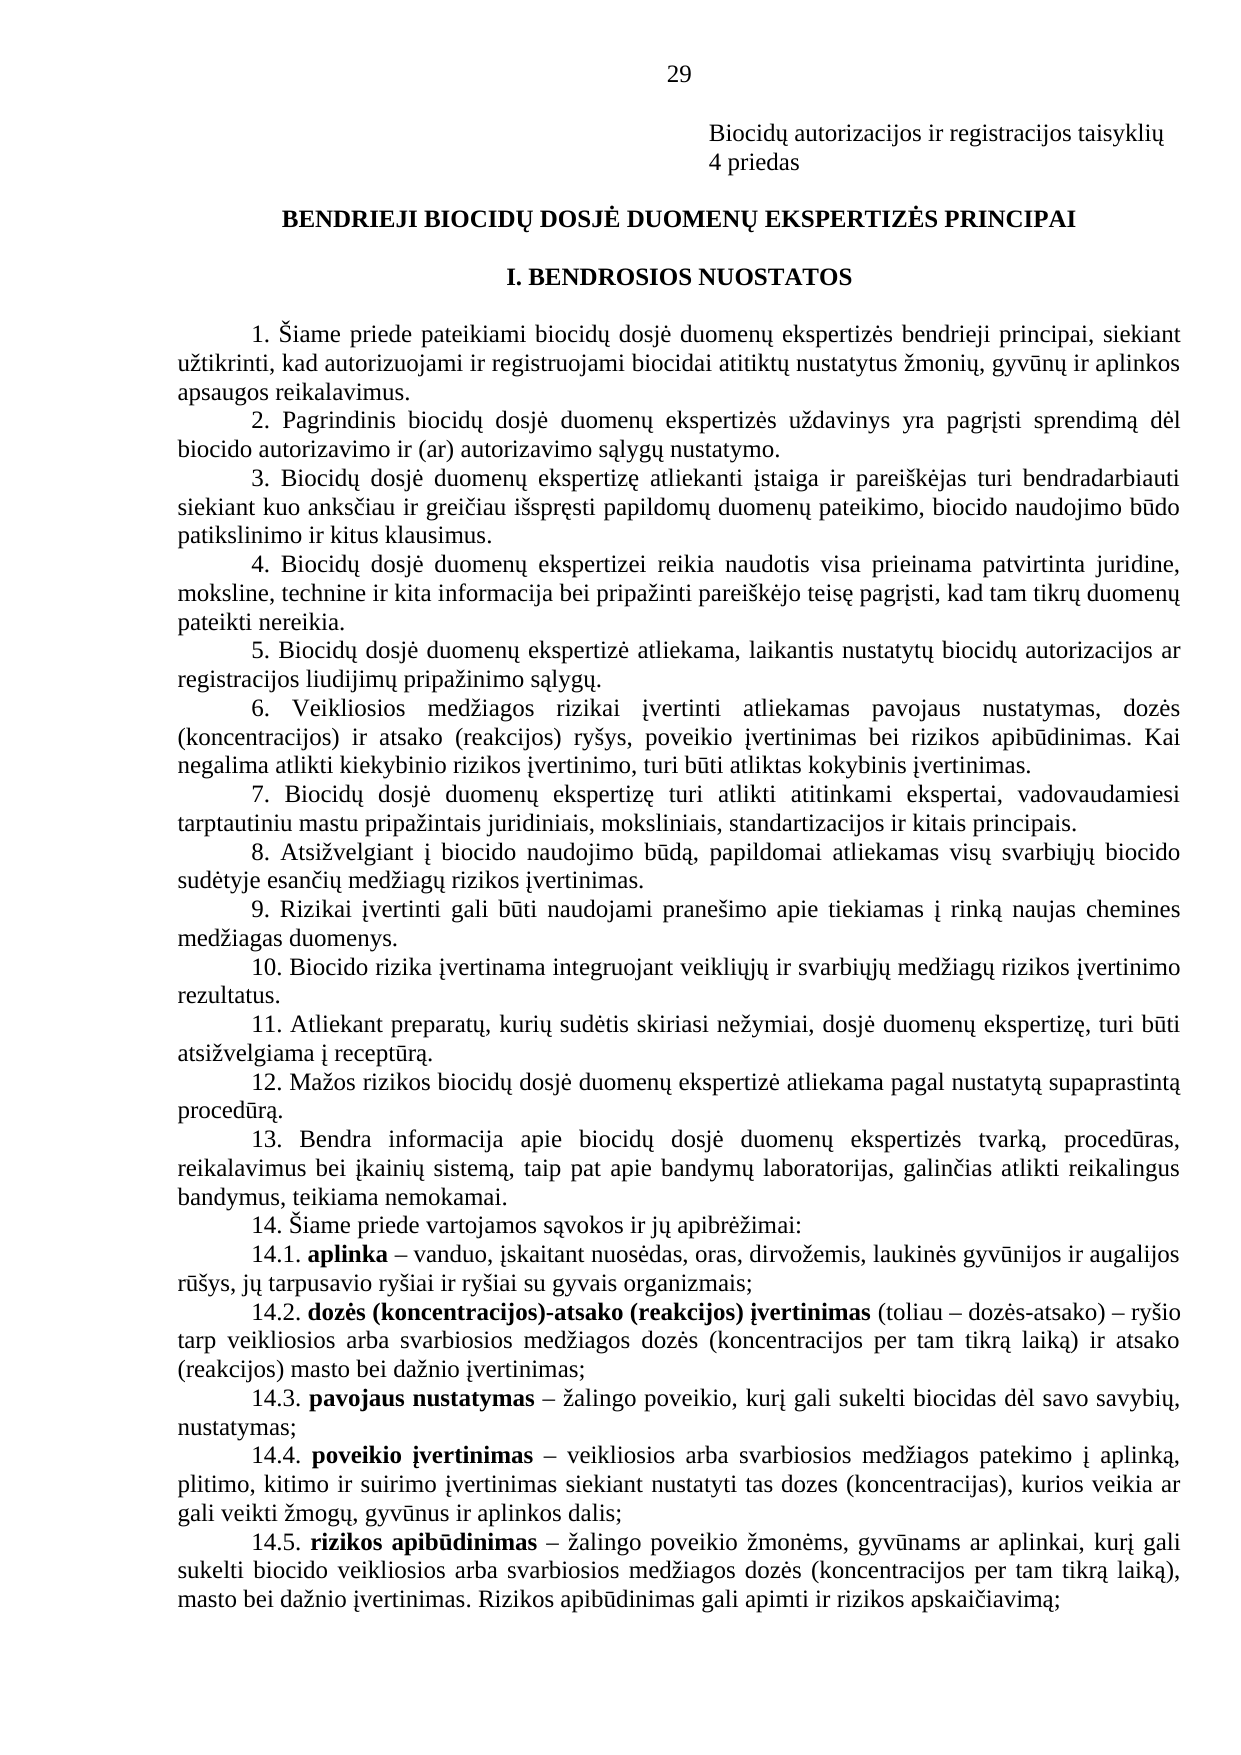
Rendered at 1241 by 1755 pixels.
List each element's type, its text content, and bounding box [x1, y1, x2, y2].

text 9. Rizikai įvertinti gali būti naudojami pranešimo apie tiekiamas į rinką naujas chemines medžiagas duomenys. [177, 894, 1181, 952]
text 6. Veikliosios medžiagos rizikai įvertinti atliekamas pavojaus nustatymas, dozės (koncentracijos) ir atsako (reakcijos) ryšys, poveikio įvertinimas bei rizikos apibūdinimas. Kai negalima atlikti kiekybinio rizikos įvertinimo, turi būti atliktas kokybinis įvertinimas. [177, 693, 1181, 779]
text 5. Biocidų dosjė duomenų ekspertizė atliekama, laikantis nustatytų biocidų autorizacijos ar registracijos liudijimų pripažinimo sąlygų. [177, 636, 1181, 693]
text 14.5. rizikos apibūdinimas – žalingo poveikio žmonėms, gyvūnams ar aplinkai, kurį gali sukelti biocido veikliosios arba svarbiosios medžiagos dozės (koncentracijos per tam tikrą laiką), masto bei dažnio įvertinimas. Rizikos apibūdinimas gali apimti ir rizikos apskaičiavimą; [177, 1527, 1181, 1613]
text 14.4. poveikio įvertinimas – veikliosios arba svarbiosios medžiagos patekimo į aplinką, plitimo, kitimo ir suirimo įvertinimas siekiant nustatyti tas dozes (koncentracijas), kurios veikia ar gali veikti žmogų, gyvūnus ir aplinkos dalis; [177, 1441, 1181, 1527]
text 13. Bendra informacija apie biocidų dosjė duomenų ekspertizės tvarką, procedūras, reikalavimus bei įkainių sistemą, taip pat apie bandymų laboratorijas, galinčias atlikti reikalingus bandymus, teikiama nemokamai. [177, 1124, 1181, 1211]
text 14.1. aplinka – vanduo, įskaitant nuosėdas, oras, dirvožemis, laukinės gyvūnijos ir augalijos rūšys, jų tarpusavio ryšiai ir ryšiai su gyvais organizmais; [177, 1239, 1181, 1297]
text I. Bendrosios nuostatos [177, 262, 1181, 291]
text 4. Biocidų dosjė duomenų ekspertizei reikia naudotis visa prieinama patvirtinta juridine, moksline, technine ir kita informacija bei pripažinti pareiškėjo teisę pagrįsti, kad tam tikrų duomenų pateikti nereikia. [177, 549, 1181, 636]
text Biocidų autorizacijos ir registracijos taisyklių [709, 118, 1181, 147]
text 1. Šiame priede pateikiami biocidų dosjė duomenų ekspertizės bendrieji principai, siekiant užtikrinti, kad autorizuojami ir registruojami biocidai atitiktų nustatytus žmonių, gyvūnų ir aplinkos apsaugos reikalavimus. [177, 319, 1181, 406]
text 3. Biocidų dosjė duomenų ekspertizę atliekanti įstaiga ir pareiškėjas turi bendradarbiauti siekiant kuo anksčiau ir greičiau išspręsti papildomų duomenų pateikimo, biocido naudojimo būdo patikslinimo ir kitus klausimus. [177, 463, 1181, 549]
text 12. Mažos rizikos biocidų dosjė duomenų ekspertizė atliekama pagal nustatytą supaprastintą procedūrą. [177, 1067, 1181, 1124]
text 10. Biocido rizika įvertinama integruojant veikliųjų ir svarbiųjų medžiagų rizikos įvertinimo rezultatus. [177, 952, 1181, 1009]
text 11. Atliekant preparatų, kurių sudėtis skiriasi nežymiai, dosjė duomenų ekspertizę, turi būti atsižvelgiama į receptūrą. [177, 1009, 1181, 1067]
text 14.2. dozės (koncentracijos)-atsako (reakcijos) įvertinimas (toliau – dozės-atsako) – ryšio tarp veikliosios arba svarbiosios medžiagos dozės (koncentracijos per tam tikrą laiką) ir atsako (reakcijos) masto bei dažnio įvertinimas; [177, 1297, 1181, 1383]
text 4 priedas [177, 147, 1181, 176]
text 8. Atsižvelgiant į biocido naudojimo būdą, papildomai atliekamas visų svarbiųjų biocido sudėtyje esančių medžiagų rizikos įvertinimas. [177, 837, 1181, 894]
text 7. Biocidų dosjė duomenų ekspertizę turi atlikti atitinkami ekspertai, vadovaudamiesi tarptautiniu mastu pripažintais juridiniais, moksliniais, standartizacijos ir kitais principais. [177, 779, 1181, 837]
text 14.3. pavojaus nustatymas – žalingo poveikio, kurį gali sukelti biocidas dėl savo savybių, nustatymas; [177, 1383, 1181, 1441]
text 2. Pagrindinis biocidų dosjė duomenų ekspertizės uždavinys yra pagrįsti sprendimą dėl biocido autorizavimo ir (ar) autorizavimo sąlygų nustatymo. [177, 406, 1181, 463]
text bendrieji biocidų dosjė duomenų ekspertizės principai [177, 204, 1181, 233]
text 14. Šiame priede vartojamos sąvokos ir jų apibrėžimai: [177, 1211, 1181, 1239]
